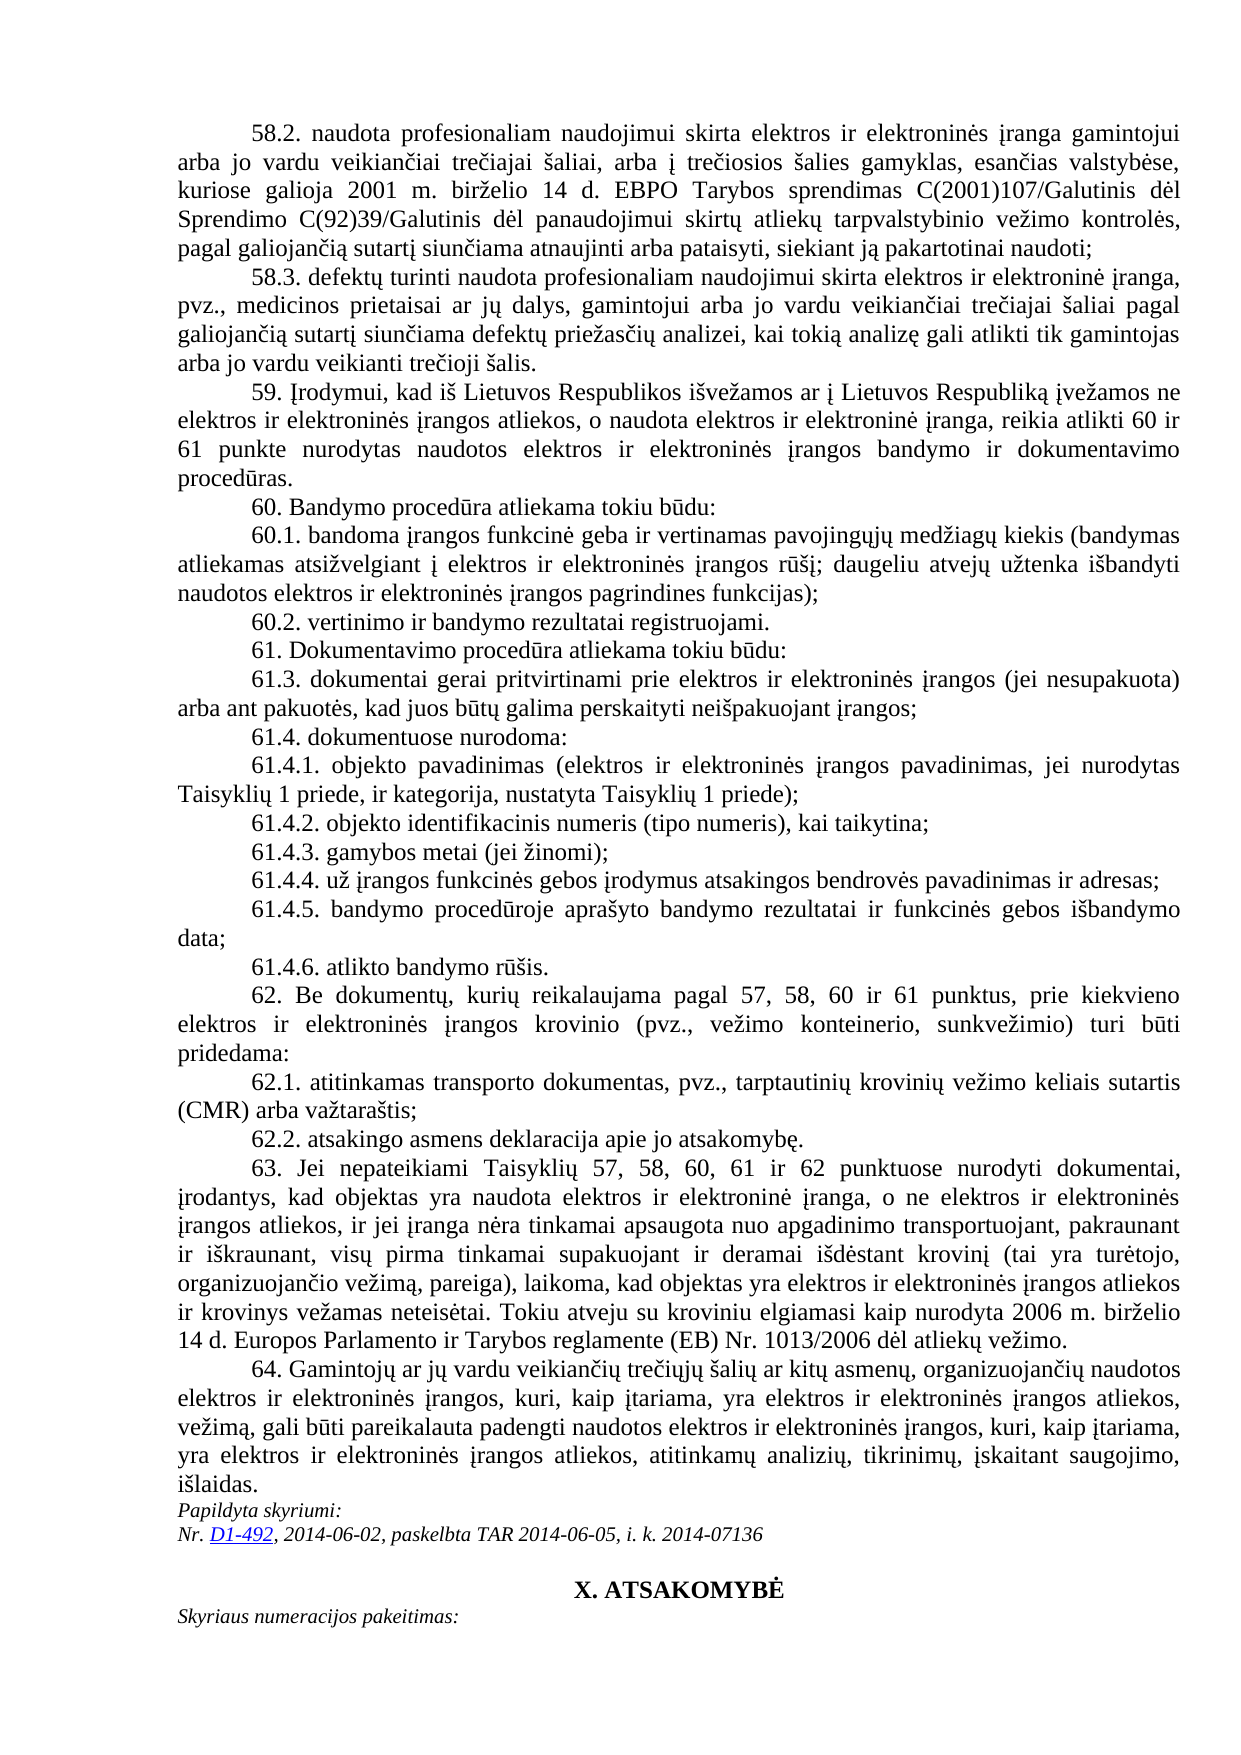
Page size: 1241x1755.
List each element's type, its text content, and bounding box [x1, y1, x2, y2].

text X. ATSAKOMYBĖ [177, 1575, 1181, 1604]
text 61.4. dokumentuose nurodoma: [177, 722, 1181, 751]
text 61.4.1. objekto pavadinimas (elektros ir elektroninės įrangos pavadinimas, jei nurodytas Taisyklių 1 priede, ir kategorija, nustatyta Taisyklių 1 priede); [177, 751, 1181, 808]
text 59. Įrodymui, kad iš Lietuvos Respublikos išvežamos ar į Lietuvos Respubliką įvežamos ne elektros ir elektroninės įrangos atliekos, o naudota elektros ir elektroninė įranga, reikia atlikti 60 ir 61 punkte nurodytas naudotos elektros ir elektroninės įrangos bandymo ir dokumentavimo procedūras. [177, 377, 1181, 492]
text 62.1. atitinkamas transporto dokumentas, pvz., tarptautinių krovinių vežimo keliais sutartis (CMR) arba važtaraštis; [177, 1067, 1181, 1124]
text 61.4.6. atlikto bandymo rūšis. [177, 952, 1181, 981]
text 58.3. defektų turinti naudota profesionaliam naudojimui skirta elektros ir elektroninė įranga, pvz., medicinos prietaisai ar jų dalys, gamintojui arba jo vardu veikiančiai trečiajai šaliai pagal galiojančią sutartį siunčiama defektų priežasčių analizei, kai tokią analizę gali atlikti tik gamintojas arba jo vardu veikianti trečioji šalis. [177, 262, 1181, 377]
text 60.1. bandoma įrangos funkcinė geba ir vertinamas pavojingųjų medžiagų kiekis (bandymas atliekamas atsižvelgiant į elektros ir elektroninės įrangos rūšį; daugeliu atvejų užtenka išbandyti naudotos elektros ir elektroninės įrangos pagrindines funkcijas); [177, 521, 1181, 607]
text 58.2. naudota profesionaliam naudojimui skirta elektros ir elektroninės įranga gamintojui arba jo vardu veikiančiai trečiajai šaliai, arba į trečiosios šalies gamyklas, esančias valstybėse, kuriose galioja 2001 m. birželio 14 d. EBPO Tarybos sprendimas C(2001)107/Galutinis dėl Sprendimo C(92)39/Galutinis dėl panaudojimui skirtų atliekų tarpvalstybinio vežimo kontrolės, pagal galiojančią sutartį siunčiama atnaujinti arba pataisyti, siekiant ją pakartotinai naudoti; [177, 118, 1181, 262]
text 62. Be dokumentų, kurių reikalaujama pagal 57, 58, 60 ir 61 punktus, prie kiekvieno elektros ir elektroninės įrangos krovinio (pvz., vežimo konteinerio, sunkvežimio) turi būti pridedama: [177, 981, 1181, 1067]
text Papildyta skyriumi: [177, 1498, 1181, 1522]
text 61.4.5. bandymo procedūroje aprašyto bandymo rezultatai ir funkcinės gebos išbandymo data; [177, 894, 1181, 952]
text 61.3. dokumentai gerai pritvirtinami prie elektros ir elektroninės įrangos (jei nesupakuota) arba ant pakuotės, kad juos būtų galima perskaityti neišpakuojant įrangos; [177, 664, 1181, 722]
text 63. Jei nepateikiami Taisyklių 57, 58, 60, 61 ir 62 punktuose nurodyti dokumentai, įrodantys, kad objektas yra naudota elektros ir elektroninė įranga, o ne elektros ir elektroninės įrangos atliekos, ir jei įranga nėra tinkamai apsaugota nuo apgadinimo transportuojant, pakraunant ir iškraunant, visų pirma tinkamai supakuojant ir deramai išdėstant krovinį (tai yra turėtojo, organizuojančio vežimą, pareiga), laikoma, kad objektas yra elektros ir elektroninės įrangos atliekos ir krovinys vežamas neteisėtai. Tokiu atveju su kroviniu elgiamasi kaip nurodyta 2006 m. birželio 14 d. Europos Parlamento ir Tarybos reglamente (EB) Nr. 1013/2006 dėl atliekų vežimo. [177, 1153, 1181, 1354]
text 61.4.3. gamybos metai (jei žinomi); [177, 837, 1181, 866]
text Skyriaus numeracijos pakeitimas: [177, 1604, 1181, 1628]
text 61.4.2. objekto identifikacinis numeris (tipo numeris), kai taikytina; [177, 808, 1181, 837]
text 60.2. vertinimo ir bandymo rezultatai registruojami. [177, 607, 1181, 636]
text 61.4.4. už įrangos funkcinės gebos įrodymus atsakingos bendrovės pavadinimas ir adresas; [177, 866, 1181, 894]
text Nr. D1-492, 2014-06-02, paskelbta TAR 2014-06-05, i. k. 2014-07136 [177, 1522, 1181, 1546]
text 61. Dokumentavimo procedūra atliekama tokiu būdu: [177, 636, 1181, 664]
text 62.2. atsakingo asmens deklaracija apie jo atsakomybę. [177, 1124, 1181, 1153]
text 64. Gamintojų ar jų vardu veikiančių trečiųjų šalių ar kitų asmenų, organizuojančių naudotos elektros ir elektroninės įrangos, kuri, kaip įtariama, yra elektros ir elektroninės įrangos atliekos, vežimą, gali būti pareikalauta padengti naudotos elektros ir elektroninės įrangos, kuri, kaip įtariama, yra elektros ir elektroninės įrangos atliekos, atitinkamų analizių, tikrinimų, įskaitant saugojimo, išlaidas. [177, 1354, 1181, 1498]
text 60. Bandymo procedūra atliekama tokiu būdu: [177, 492, 1181, 521]
